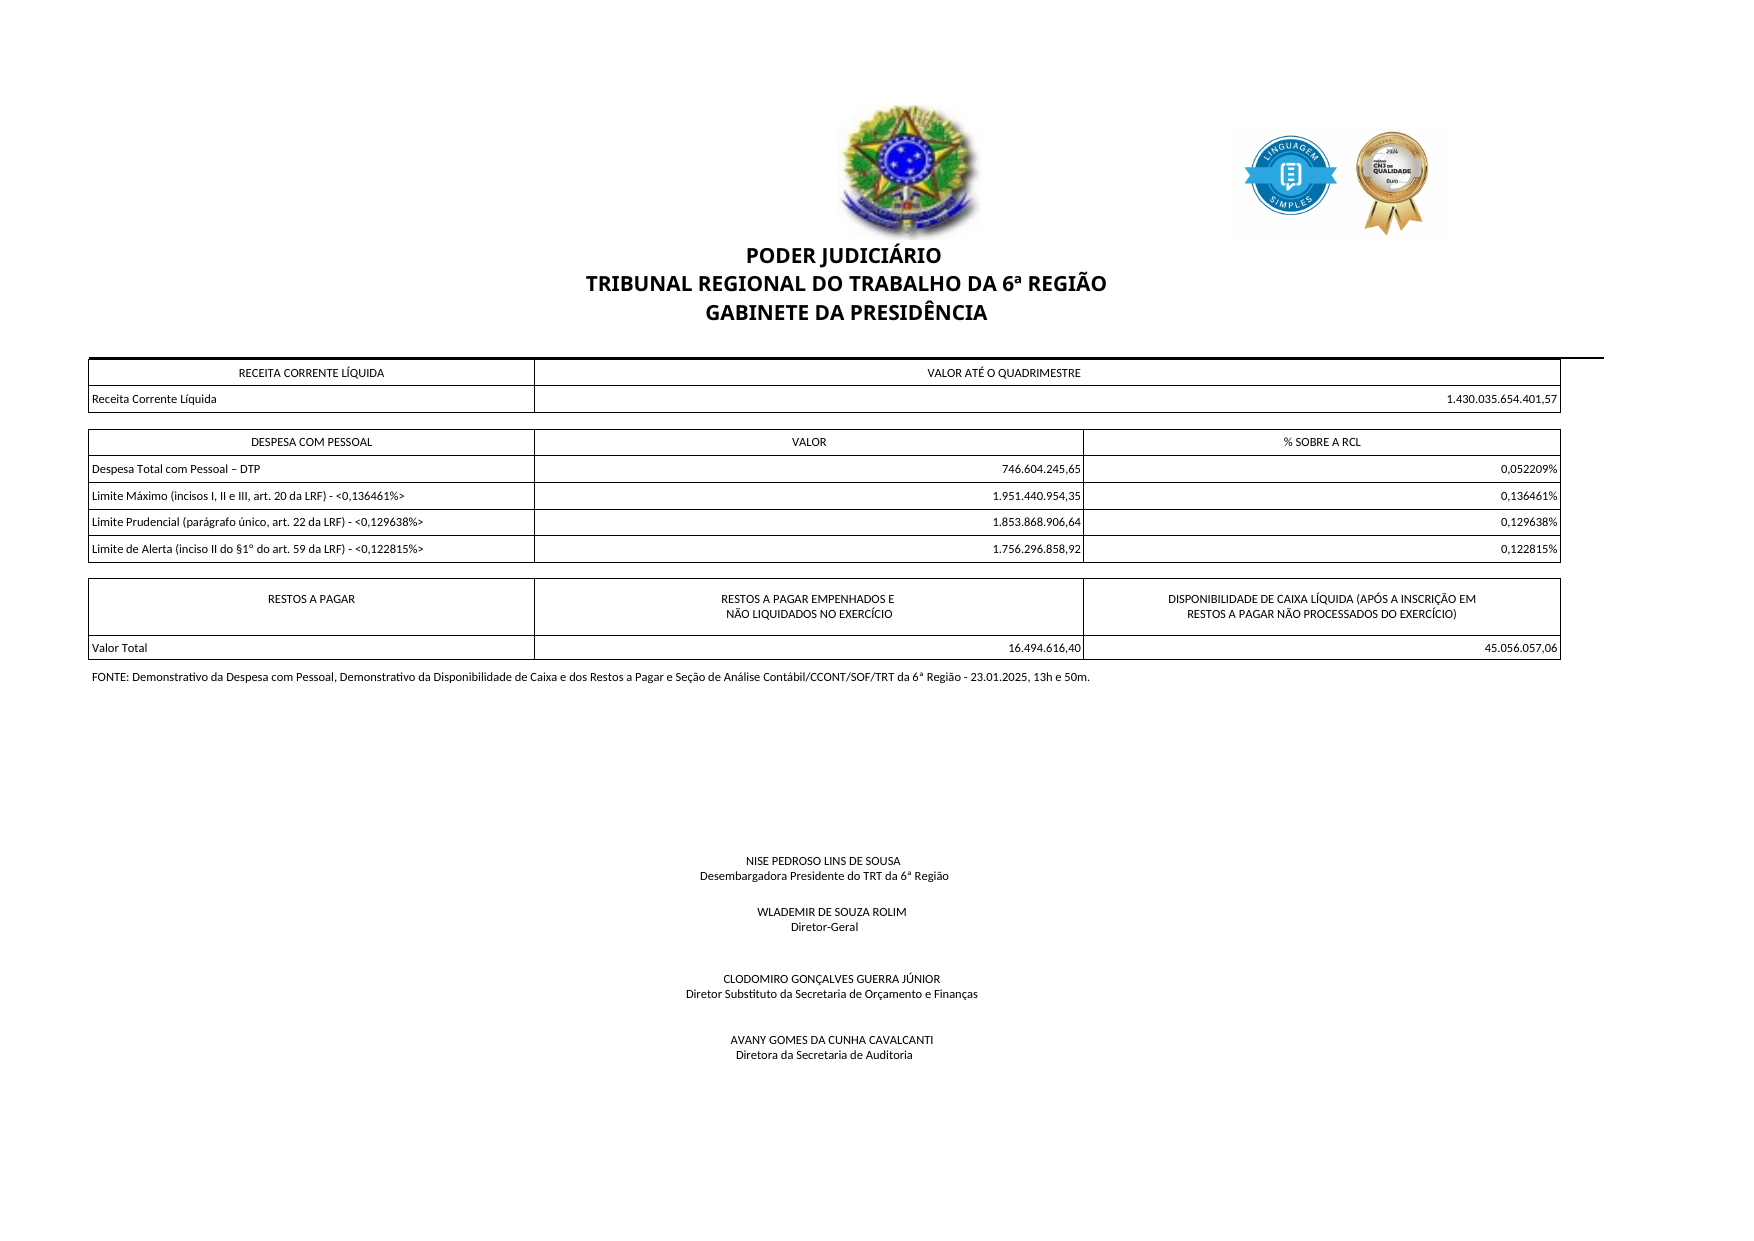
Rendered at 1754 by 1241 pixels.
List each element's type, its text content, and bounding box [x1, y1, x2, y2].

table_cell % SOBRE A RCL [1084, 430, 1560, 455]
table_cell [1084, 413, 1560, 428]
picture [837, 105, 982, 240]
table_cell 0,122815% [1084, 536, 1560, 562]
table_cell [1084, 563, 1560, 578]
table_cell [534, 563, 1084, 578]
picture [1233, 123, 1446, 240]
table_cell RESTOS A PAGAR [89, 579, 534, 607]
table_cell 746.604.245,65 [535, 456, 1083, 482]
table_cell RESTOS A PAGAR NÃO PROCESSADOS DO EXERCÍCIO) [1084, 607, 1560, 635]
table_cell [89, 884, 1560, 904]
table_cell 1.853.868.906,64 [535, 510, 1083, 535]
table_cell 0,052209% [1084, 456, 1560, 482]
table_cell 1.951.440.954,35 [535, 483, 1083, 508]
table_cell [534, 413, 1084, 428]
table_cell Limite Máximo (incisos I, II e III, art. 20 da LRF) - <0,136461%> [89, 483, 534, 508]
table_cell RESTOS A PAGAR EMPENHADOS E [535, 579, 1083, 607]
table_cell NISE PEDROSO LINS DE SOUSA Desembargadora Presidente do TRT da 6ª Região [89, 746, 1560, 884]
table_header VALOR ATÉ O QUADRIMESTRE [535, 360, 1084, 385]
table_cell Limite Prudencial (parágrafo único, art. 22 da LRF) - <0,129638%> [89, 510, 534, 535]
table_cell AVANY GOMES DA CUNHA CAVALCANTI Diretora da Secretaria de Auditoria [89, 1032, 1560, 1063]
table_cell [89, 413, 534, 428]
table_cell [535, 386, 1084, 412]
table_header [1084, 360, 1560, 385]
table_cell Receita Corrente Líquida [89, 386, 534, 412]
table_cell Limite de Alerta (inciso II do §1º do art. 59 da LRF) - <0,122815%> [89, 536, 534, 562]
table_cell 0,129638% [1084, 510, 1560, 535]
table_cell FONTE: Demonstrativo da Despesa com Pessoal, Demonstrativo da Disponibilidade de Caixa e dos Restos a Pagar e Seção de Análise Contábil/CCONT/SOF/TRT da 6ª Região - 23.01.2025, 13h e 50m. [89, 660, 1560, 708]
table_header RECEITA CORRENTE LÍQUIDA [89, 360, 534, 385]
table_cell DESPESA COM PESSOAL [89, 430, 534, 455]
table_cell 0,136461% [1084, 483, 1560, 508]
table_cell NÃO LIQUIDADOS NO EXERCÍCIO [535, 607, 1083, 635]
table_cell [89, 708, 1560, 746]
table_cell 45.056.057,06 [1084, 636, 1560, 659]
table_cell VALOR [535, 430, 1083, 455]
table_cell DISPONIBILIDADE DE CAIXA LÍQUIDA (APÓS A INSCRIÇÃO EM [1084, 579, 1560, 607]
table_cell 1.756.296.858,92 [535, 536, 1083, 562]
table_cell [89, 563, 534, 578]
table_cell 16.494.616,40 [535, 636, 1083, 659]
table_cell Valor Total [89, 636, 534, 659]
table_cell WLADEMIR DE SOUZA ROLIM Diretor-Geral [89, 904, 1560, 952]
table_cell Despesa Total com Pessoal – DTP [89, 456, 534, 482]
table_cell CLODOMIRO GONÇALVES GUERRA JÚNIOR Diretor Substituto da Secretaria de Orçamento e Finanças [89, 971, 1560, 1032]
table_cell [89, 607, 534, 635]
table_cell [89, 952, 1560, 971]
table_cell 1.430.035.654.401,57 [1084, 386, 1560, 412]
